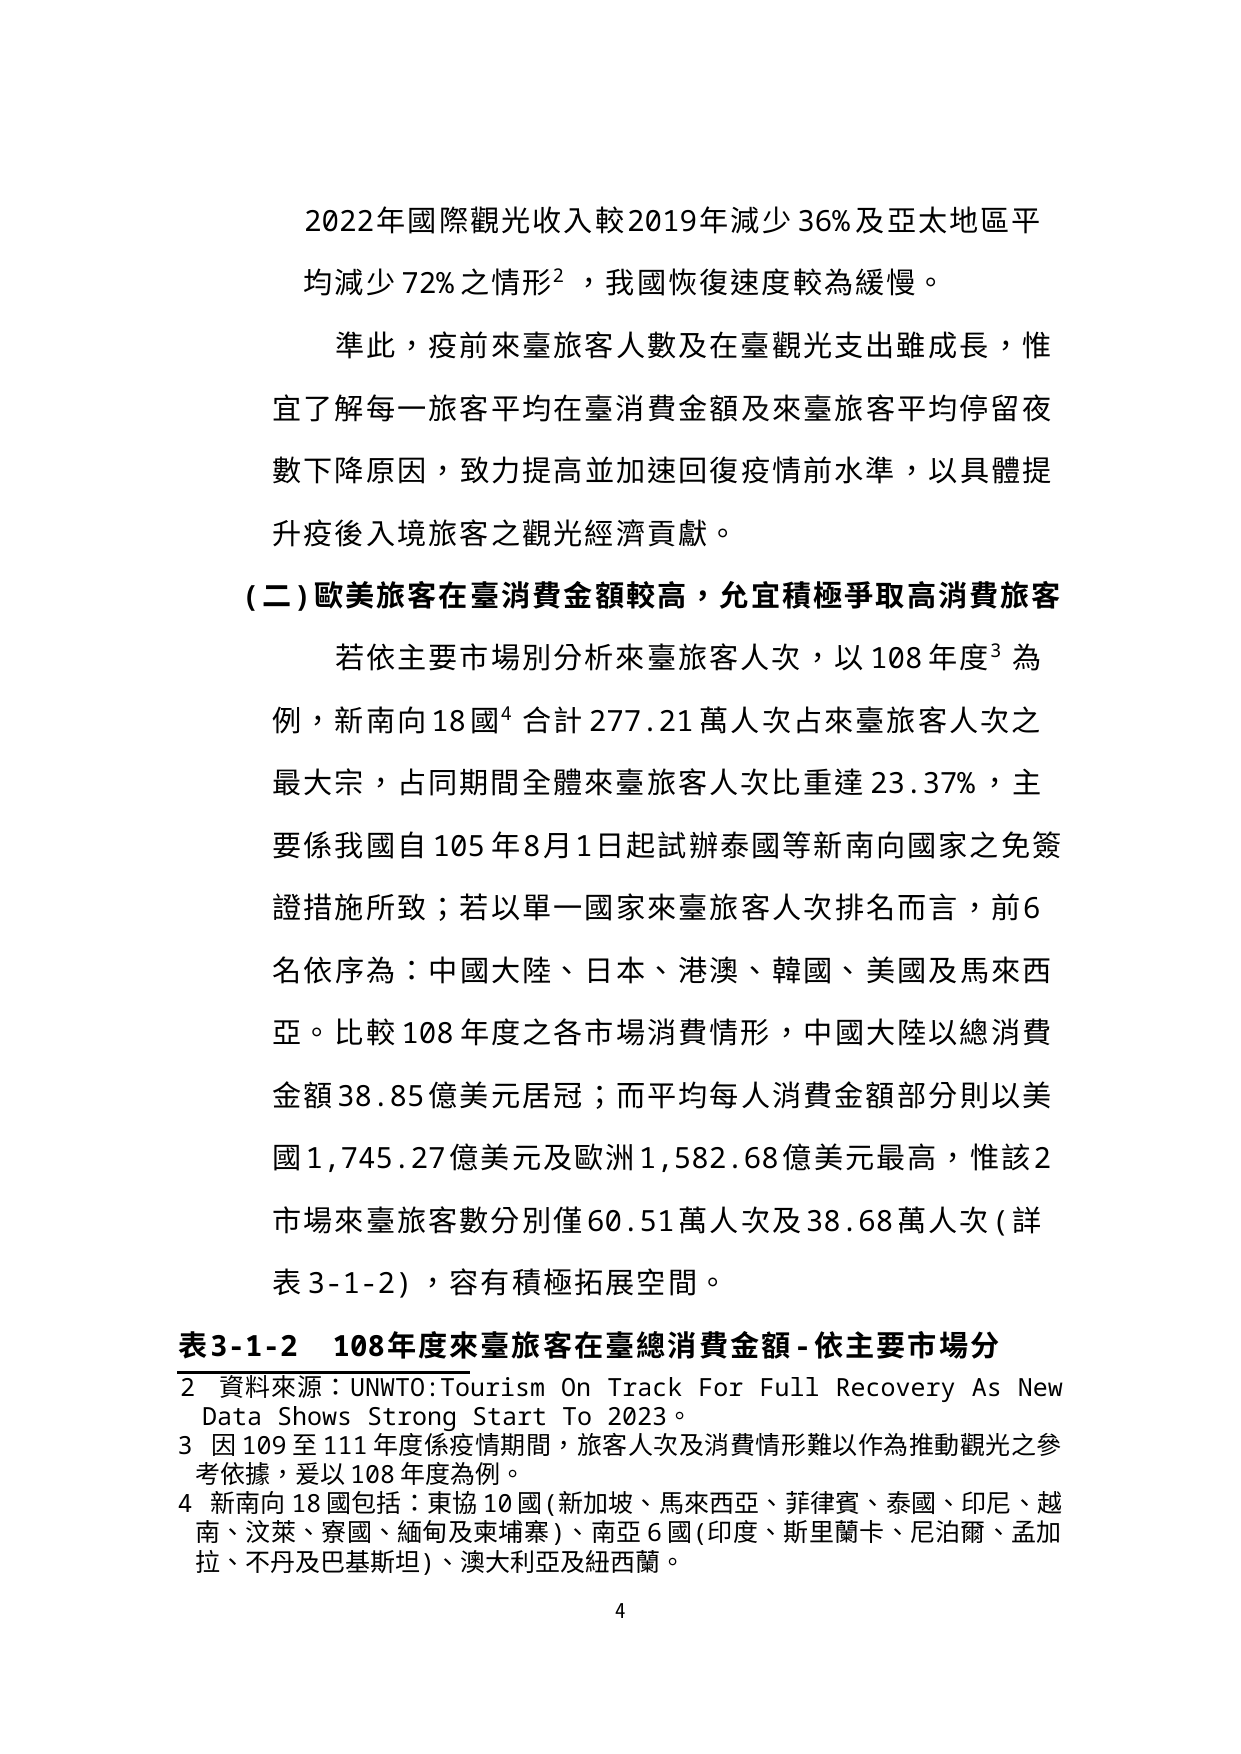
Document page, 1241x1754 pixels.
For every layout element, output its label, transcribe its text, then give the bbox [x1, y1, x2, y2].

text 若依主要市場別分析來臺旅客人次，以108年度為例，新南向18國合計277.21萬人次占來臺旅客人次之最大宗，占同期間全體來臺旅客人次比重達23.37%，主要係我國自105年8月1日起試辦泰國等新南向國家之免簽證措施所致；若以單一國家來臺旅客人次排名而言，前6名依序為：中國大陸、日本、港澳、韓國、美國及馬來西亞。比較108年度之各市場消費情形，中國大陸以總消費金額38.85億美元居冠；而平均每人消費金額部分則以美國1,745.27億美元及歐洲1,582.68億美元最高，惟該2市場來臺旅客數分別僅60.51萬人次及38.68萬人次(詳表3-1-2)，容有積極拓展空間。 [266, 615, 1063, 1302]
text 2022年國際觀光收入較2019年減少36%及亞太地區平均減少72%之情形，我國恢復速度較為緩慢。 [266, 177, 1063, 302]
text 準此，疫前來臺旅客人數及在臺觀光支出雖成長，惟宜了解每一旅客平均在臺消費金額及來臺旅客平均停留夜數下降原因，致力提高並加速回復疫情前水準，以具體提升疫後入境旅客之觀光經濟貢獻。 [266, 302, 1063, 552]
text 因109至111年度係疫情期間，旅客人次及消費情形難以作為推動觀光之參考依據，爰以108年度為例。 [177, 1431, 1063, 1489]
text (二)歐美旅客在臺消費金額較高，允宜積極爭取高消費旅客 [236, 552, 1063, 615]
text 資料來源：UNWTO:Tourism On Track For Full Recovery As New Data Shows Strong Start To 2023。 [180, 1373, 1063, 1431]
text 新南向18國包括：東協10國(新加坡、馬來西亞、菲律賓、泰國、印尼、越南、汶萊、寮國、緬甸及柬埔寨)、南亞6國(印度、斯里蘭卡、尼泊爾、孟加拉、不丹及巴基斯坦)、澳大利亞及紐西蘭。 [177, 1489, 1063, 1577]
text 表3-1-2 108年度來臺旅客在臺總消費金額-依主要市場分 [133, 1302, 1063, 1365]
